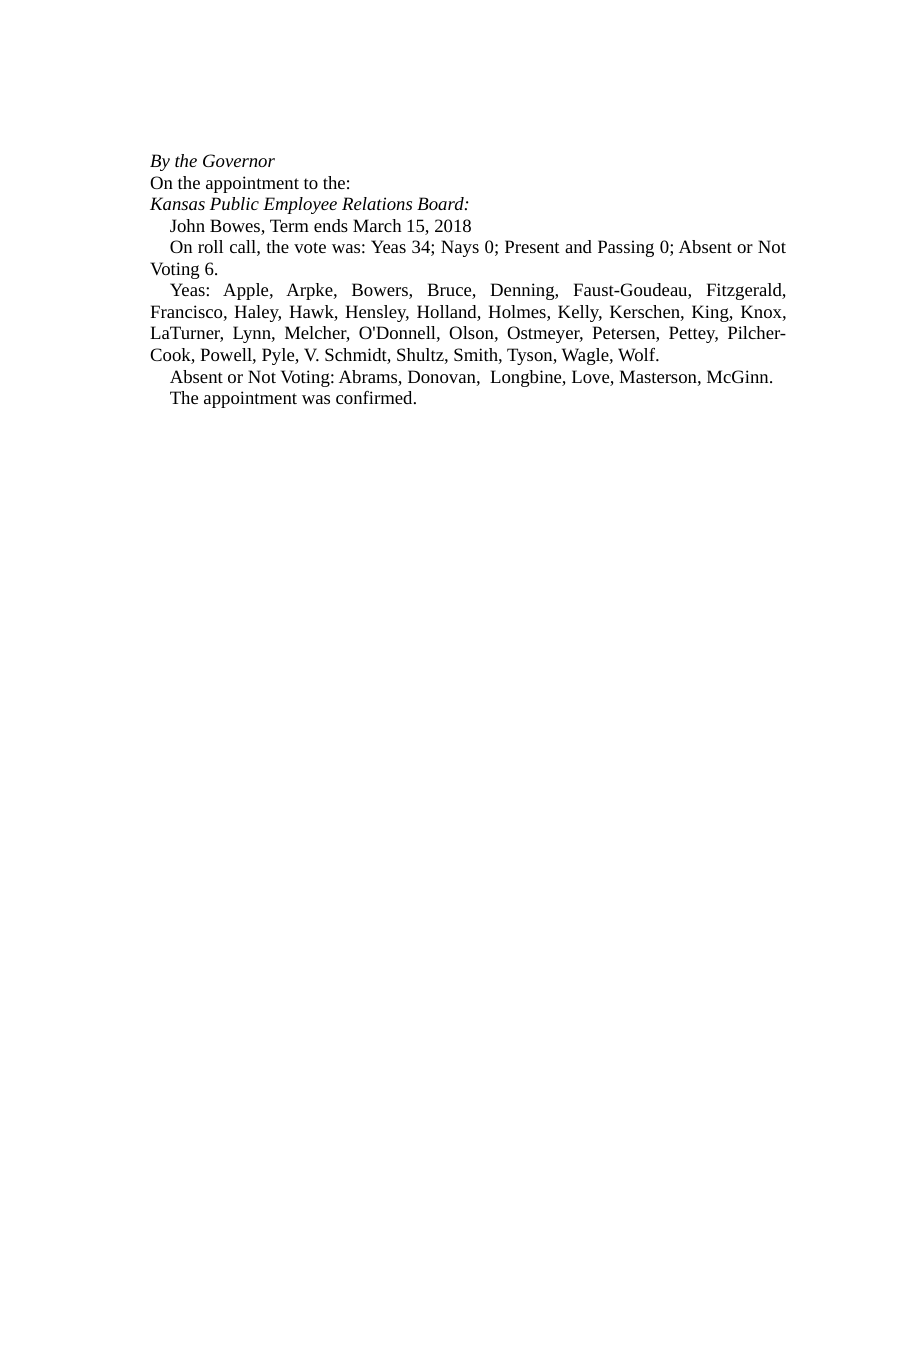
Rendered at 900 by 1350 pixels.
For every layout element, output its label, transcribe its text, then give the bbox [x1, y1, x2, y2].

text Absent or Not Voting: Abrams, Donovan, Longbine, Love, Masterson, McGinn. [150, 366, 787, 387]
text On the appointment to the: [150, 172, 787, 193]
text Kansas Public Employee Relations Board: [150, 193, 787, 215]
text Yeas: Apple, Arpke, Bowers, Bruce, Denning, Faust-Goudeau, Fitzgerald, Francisco, Haley, Hawk, Hensley, Holland, Holmes, Kelly, Kerschen, King, Knox, LaTurner, Lynn, Melcher, O'Donnell, Olson, Ostmeyer, Petersen, Pettey, Pilcher-Cook, Powell, Pyle, V. Schmidt, Shultz, Smith, Tyson, Wagle, Wolf. [150, 279, 787, 366]
text On roll call, the vote was: Yeas 34; Nays 0; Present and Passing 0; Absent or Not Voting 6. [150, 236, 787, 279]
text By the Governor [150, 150, 787, 172]
text John Bowes, Term ends March 15, 2018 [150, 215, 787, 236]
text The appointment was confirmed. [150, 387, 787, 409]
